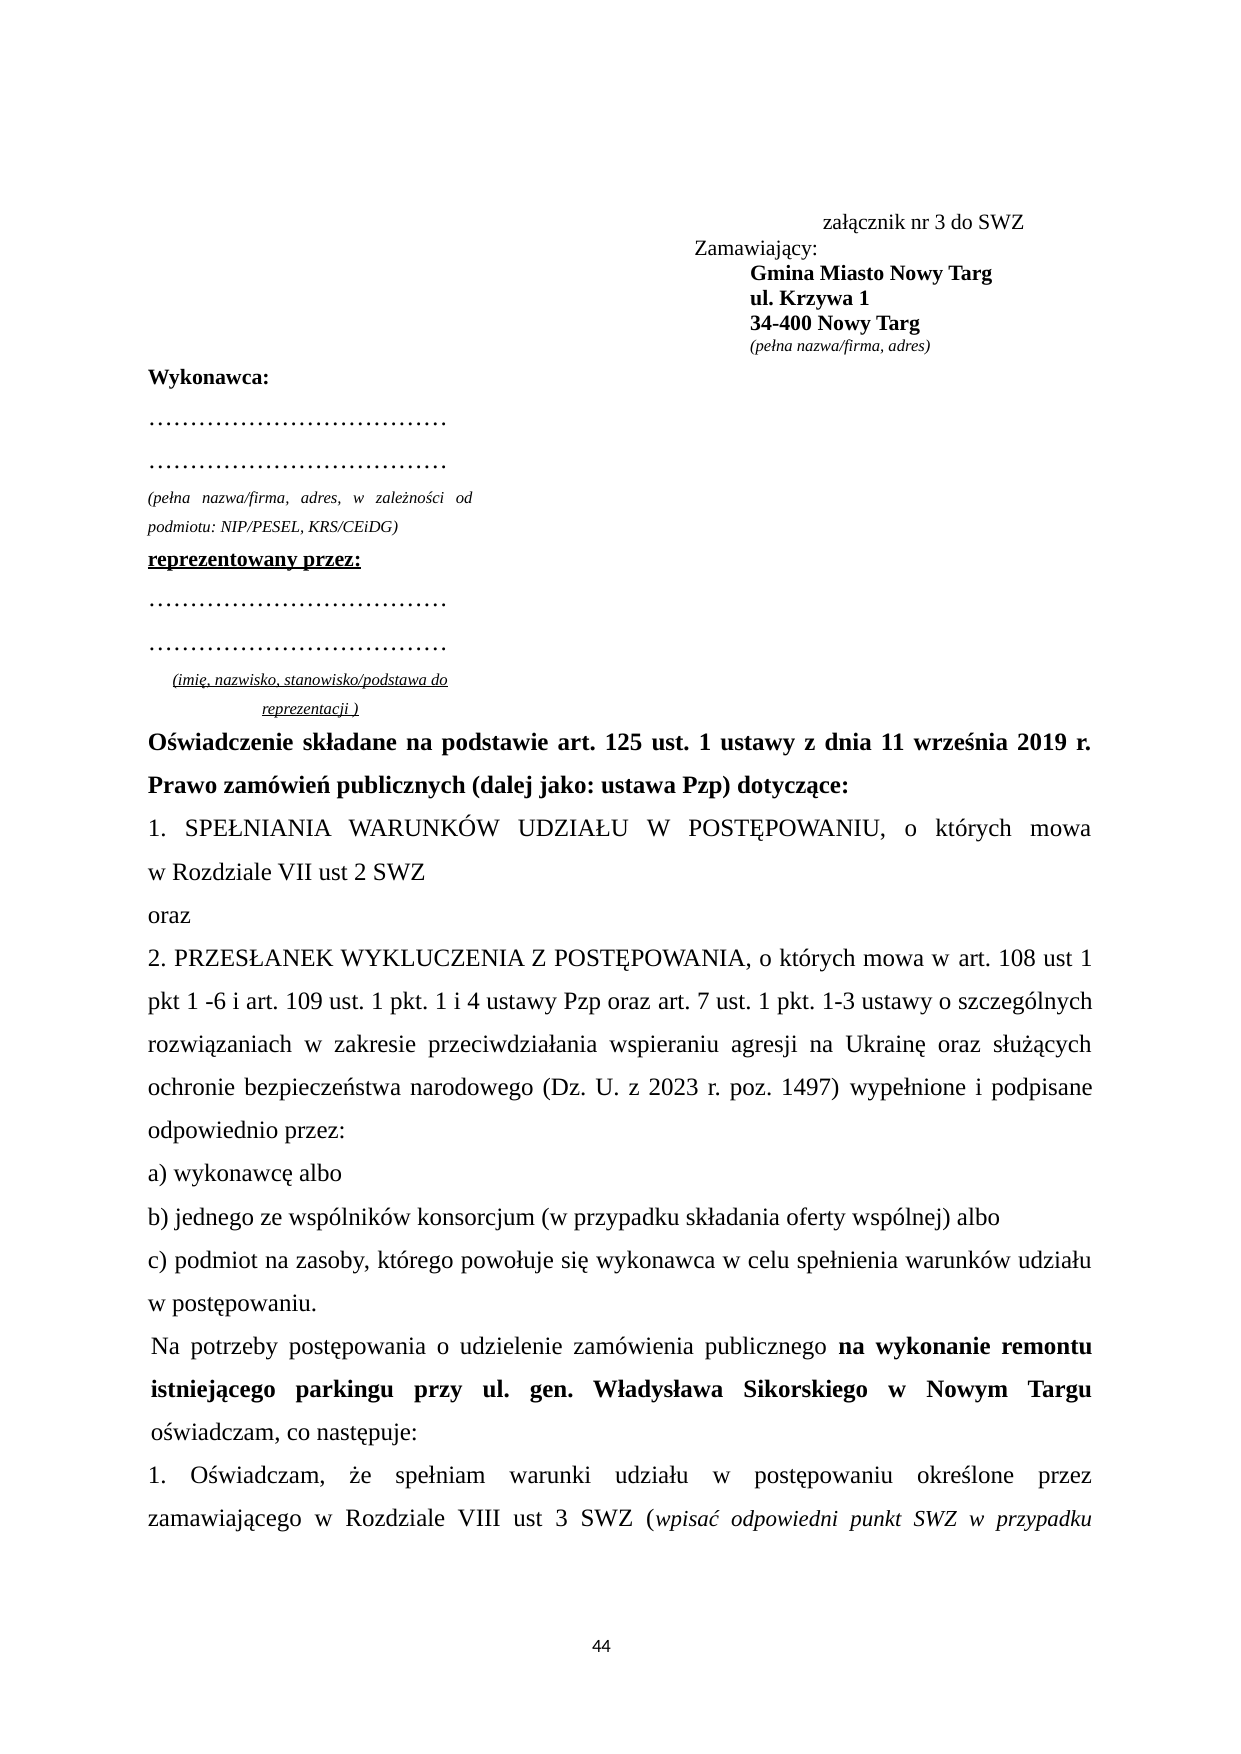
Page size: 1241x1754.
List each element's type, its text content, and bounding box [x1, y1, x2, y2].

text ……………………………………………………………… [148, 583, 472, 655]
text 34-400 Nowy Targ [750, 310, 1093, 335]
text Na potrzeby postępowania o udzielenie zamówienia publicznego na wykonanie remontu istniejącego parkingu przy ul. gen. Władysława Sikorskiego w Nowym Targu oświadczam, co następuje: [151, 1331, 1093, 1446]
text Zamawiający: [694, 234, 1093, 260]
text 1. Oświadczam, że spełniam warunki udziału w postępowaniu określone przez zamawiającego w Rozdziale VIII ust 3 SWZ (wpisać odpowiedni punkt SWZ w przypadku [148, 1460, 1093, 1532]
text reprezentowany przez: [148, 546, 1093, 571]
text ……………………………………………………………… [148, 402, 472, 474]
text Oświadczenie składane na podstawie art. 125 ust. 1 ustawy z dnia 11 września 2019 r. Prawo zamówień publicznych (dalej jako: ustawa Pzp) dotyczące: [148, 727, 1093, 799]
text a) wykonawcę albo [148, 1158, 1093, 1187]
text 1. SPEŁNIANIA WARUNKÓW UDZIAŁU W POSTĘPOWANIU, o których mowa w Rozdziale VII ust 2 SWZ [148, 813, 1093, 885]
text c) podmiot na zasoby, którego powołuje się wykonawca w celu spełnienia warunków udziału w postępowaniu. [148, 1245, 1093, 1317]
text załącznik nr 3 do SWZ [694, 209, 1093, 234]
text oraz [148, 900, 1093, 928]
text (pełna nazwa/firma, adres, w zależności od podmiotu: NIP/PESEL, KRS/CEiDG) [148, 488, 472, 536]
text 2. PRZESŁANEK WYKLUCZENIA Z POSTĘPOWANIA, o których mowa w art. 108 ust 1 pkt 1 -6 i art. 109 ust. 1 pkt. 1 i 4 ustawy Pzp oraz art. 7 ust. 1 pkt. 1-3 ustawy o szczególnych rozwiązaniach w zakresie przeciwdziałania wspieraniu agresji na Ukrainę oraz służących ochronie bezpieczeństwa narodowego (Dz. U. z 2023 r. poz. 1497) wypełnione i podpisane odpowiednio przez: [148, 943, 1093, 1144]
text Gmina Miasto Nowy Targ [750, 260, 1093, 285]
text ul. Krzywa 1 [750, 285, 1093, 310]
text b) jednego ze wspólników konsorcjum (w przypadku składania oferty wspólnej) albo [148, 1202, 1093, 1230]
text Wykonawca: [148, 364, 1093, 389]
text (imię, nazwisko, stanowisko/podstawa do reprezentacji ) [148, 670, 472, 718]
text (pełna nazwa/firma, adres) [750, 335, 1093, 354]
